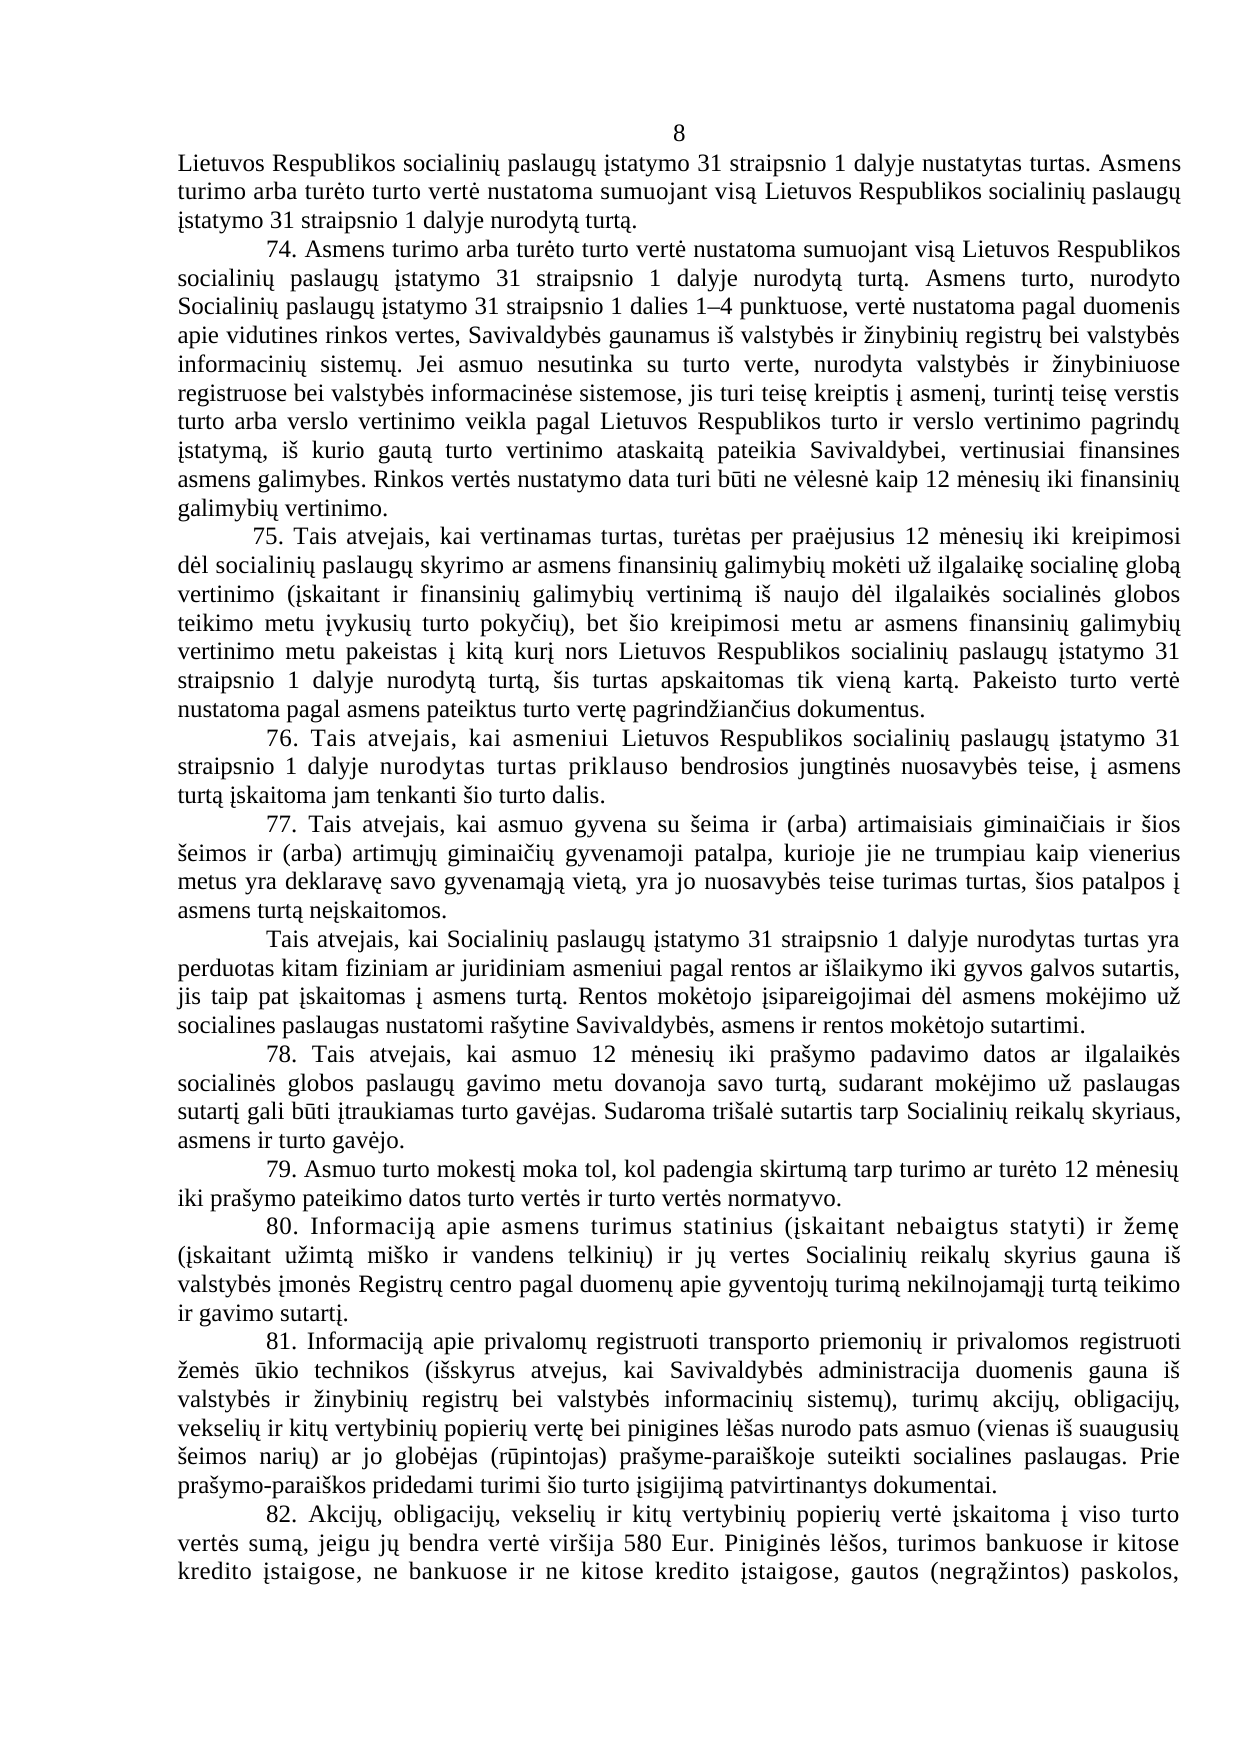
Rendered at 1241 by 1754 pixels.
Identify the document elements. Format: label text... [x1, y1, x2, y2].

text Tais atvejais, kai Socialinių paslaugų įstatymo 31 straipsnio 1 dalyje nurodytas turtas yra perduotas kitam fiziniam ar juridiniam asmeniui pagal rentos ar išlaikymo iki gyvos galvos sutartis, jis taip pat įskaitomas į asmens turtą. Rentos mokėtojo įsipareigojimai dėl asmens mokėjimo už socialines paslaugas nustatomi rašytine Savivaldybės, asmens ir rentos mokėtojo sutartimi. [177, 924, 1181, 1039]
text 79. Asmuo turto mokestį moka tol, kol padengia skirtumą tarp turimo ar turėto 12 mėnesių iki prašymo pateikimo datos turto vertės ir turto vertės normatyvo. [177, 1154, 1181, 1211]
text 75. Tais atvejais, kai vertinamas turtas, turėtas per praėjusius 12 mėnesių iki kreipimosi dėl socialinių paslaugų skyrimo ar asmens finansinių galimybių mokėti už ilgalaikę socialinę globą vertinimo (įskaitant ir finansinių galimybių vertinimą iš naujo dėl ilgalaikės socialinės globos teikimo metu įvykusių turto pokyčių), bet šio kreipimosi metu ar asmens finansinių galimybių vertinimo metu pakeistas į kitą kurį nors Lietuvos Respublikos socialinių paslaugų įstatymo 31 straipsnio 1 dalyje nurodytą turtą, šis turtas apskaitomas tik vieną kartą. Pakeisto turto vertė nustatoma pagal asmens pateiktus turto vertę pagrindžiančius dokumentus. [177, 521, 1181, 723]
text 76. Tais atvejais, kai asmeniui Lietuvos Respublikos socialinių paslaugų įstatymo 31 straipsnio 1 dalyje nurodytas turtas priklauso bendrosios jungtinės nuosavybės teise, į asmens turtą įskaitoma jam tenkanti šio turto dalis. [177, 723, 1181, 809]
text 81. Informaciją apie privalomų registruoti transporto priemonių ir privalomos registruoti žemės ūkio technikos (išskyrus atvejus, kai Savivaldybės administracija duomenis gauna iš valstybės ir žinybinių registrų bei valstybės informacinių sistemų), turimų akcijų, obligacijų, vekselių ir kitų vertybinių popierių vertę bei pinigines lėšas nurodo pats asmuo (vienas iš suaugusių šeimos narių) ar jo globėjas (rūpintojas) prašyme-paraiškoje suteikti socialines paslaugas. Prie prašymo-paraiškos pridedami turimi šio turto įsigijimą patvirtinantys dokumentai. [177, 1326, 1181, 1499]
text 82. Akcijų, obligacijų, vekselių ir kitų vertybinių popierių vertė įskaitoma į viso turto vertės sumą, jeigu jų bendra vertė viršija 580 Eur. Piniginės lėšos, turimos bankuose ir kitose kredito įstaigose, ne bankuose ir ne kitose kredito įstaigose, gautos (negrąžintos) paskolos, [177, 1499, 1181, 1585]
text Lietuvos Respublikos socialinių paslaugų įstatymo 31 straipsnio 1 dalyje nustatytas turtas. Asmens turimo arba turėto turto vertė nustatoma sumuojant visą Lietuvos Respublikos socialinių paslaugų įstatymo 31 straipsnio 1 dalyje nurodytą turtą. [177, 148, 1181, 234]
text 74. Asmens turimo arba turėto turto vertė nustatoma sumuojant visą Lietuvos Respublikos socialinių paslaugų įstatymo 31 straipsnio 1 dalyje nurodytą turtą. Asmens turto, nurodyto Socialinių paslaugų įstatymo 31 straipsnio 1 dalies 1–4 punktuose, vertė nustatoma pagal duomenis apie vidutines rinkos vertes, Savivaldybės gaunamus iš valstybės ir žinybinių registrų bei valstybės informacinių sistemų. Jei asmuo nesutinka su turto verte, nurodyta valstybės ir žinybiniuose registruose bei valstybės informacinėse sistemose, jis turi teisę kreiptis į asmenį, turintį teisę verstis turto arba verslo vertinimo veikla pagal Lietuvos Respublikos turto ir verslo vertinimo pagrindų įstatymą, iš kurio gautą turto vertinimo ataskaitą pateikia Savivaldybei, vertinusiai finansines asmens galimybes. Rinkos vertės nustatymo data turi būti ne vėlesnė kaip 12 mėnesių iki finansinių galimybių vertinimo. [177, 234, 1181, 521]
text 77. Tais atvejais, kai asmuo gyvena su šeima ir (arba) artimaisiais giminaičiais ir šios šeimos ir (arba) artimųjų giminaičių gyvenamoji patalpa, kurioje jie ne trumpiau kaip vienerius metus yra deklaravę savo gyvenamąją vietą, yra jo nuosavybės teise turimas turtas, šios patalpos į asmens turtą neįskaitomos. [177, 809, 1181, 924]
text 78. Tais atvejais, kai asmuo 12 mėnesių iki prašymo padavimo datos ar ilgalaikės socialinės globos paslaugų gavimo metu dovanoja savo turtą, sudarant mokėjimo už paslaugas sutartį gali būti įtraukiamas turto gavėjas. Sudaroma trišalė sutartis tarp Socialinių reikalų skyriaus, asmens ir turto gavėjo. [177, 1039, 1181, 1154]
text 80. Informaciją apie asmens turimus statinius (įskaitant nebaigtus statyti) ir žemę (įskaitant užimtą miško ir vandens telkinių) ir jų vertes Socialinių reikalų skyrius gauna iš valstybės įmonės Registrų centro pagal duomenų apie gyventojų turimą nekilnojamąjį turtą teikimo ir gavimo sutartį. [177, 1211, 1181, 1326]
